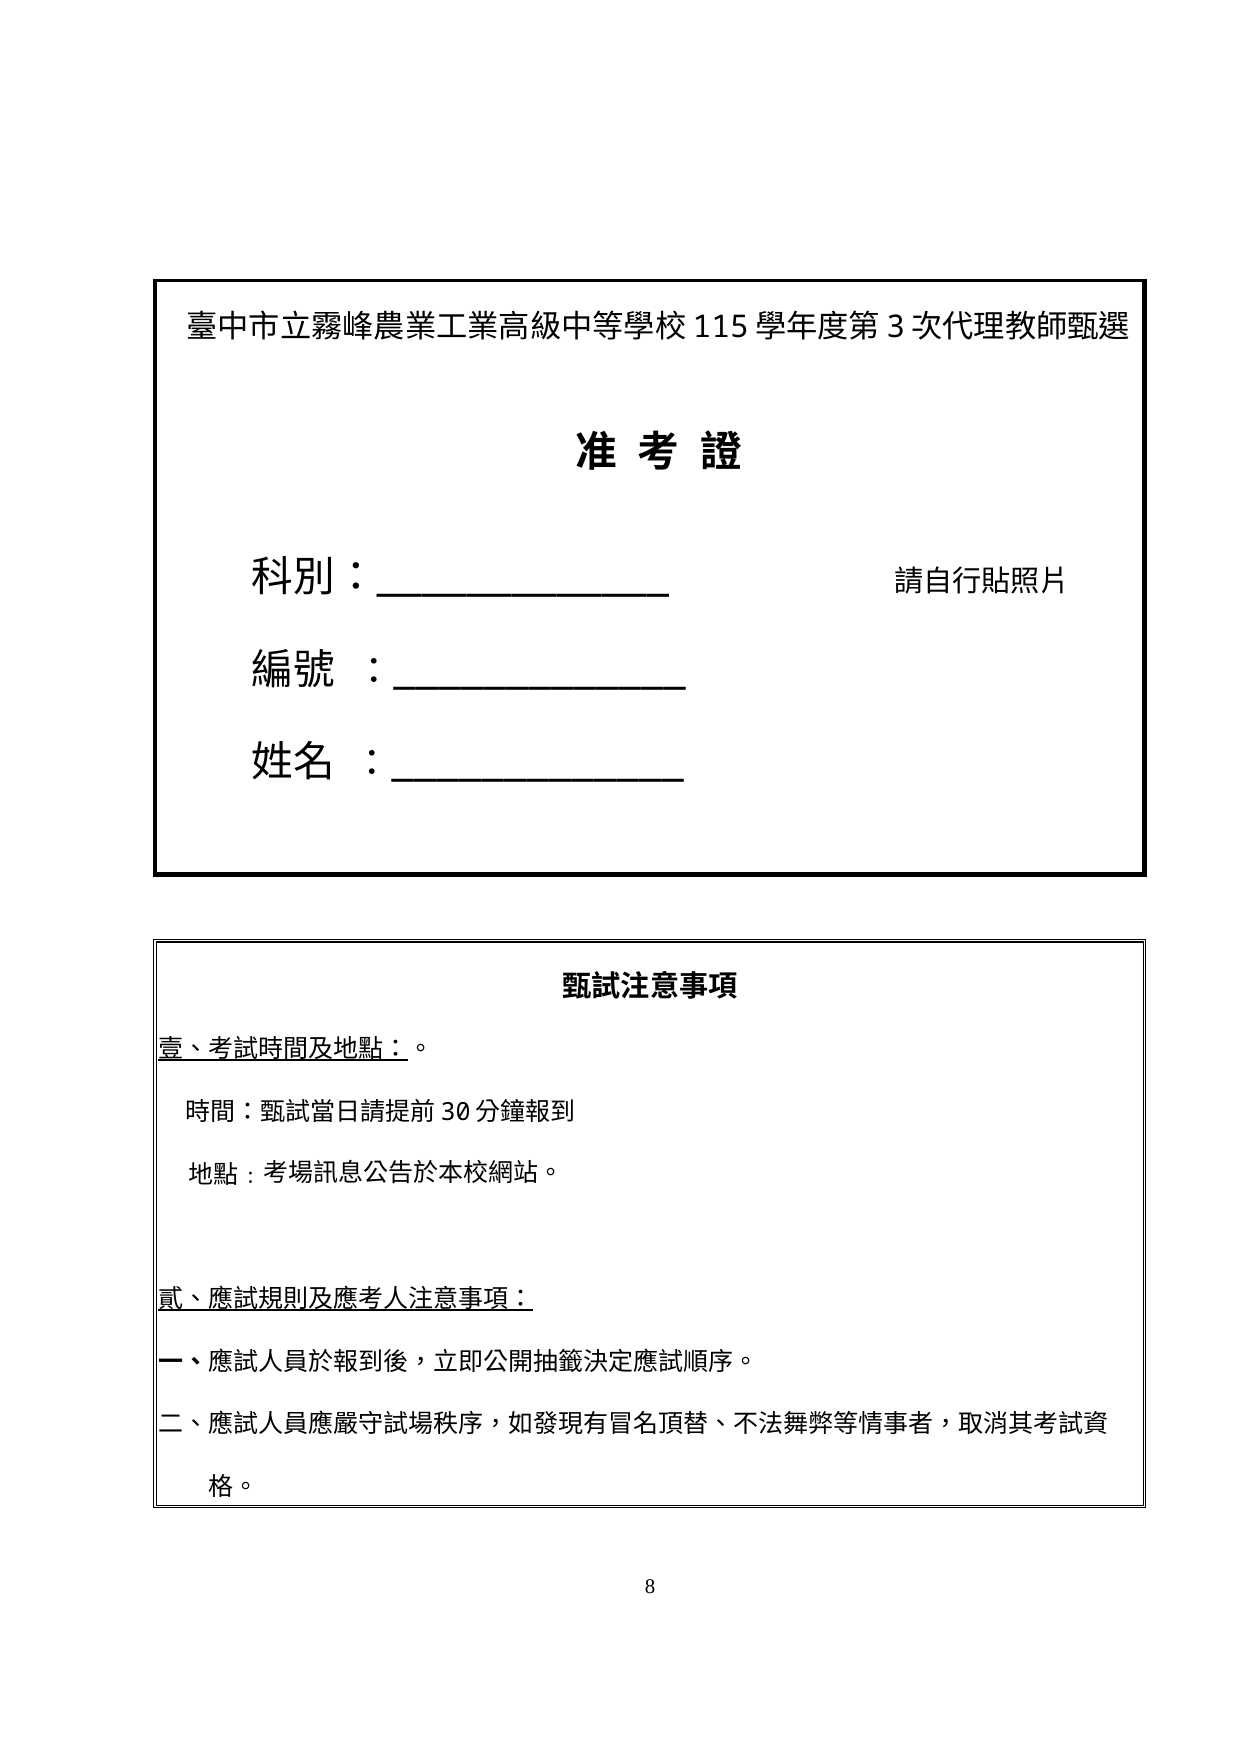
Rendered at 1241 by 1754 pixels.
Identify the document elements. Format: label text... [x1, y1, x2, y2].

table_cell [155, 877, 1144, 939]
table_cell 甄試注意事項 壹、考試時間及地點：。 時間：甄試當日請提前30分鐘報到 地點﹕考場訊息公告於本校網站。 貳、應試規則及應考人注意事項： 一、應試人員於報到後，立即公開抽籤決定應試順序。 二、應試人員應嚴守試場秩序，如發現有冒名頂替、不法舞弊等情事者，取消其考試資格。 [157, 943, 1143, 1505]
table_header 臺中市立霧峰農業工業高級中等學校115學年度第3次代理教師甄選 准 考 證 科別：_____________ 請自行貼照片 編號 ：_____________ 姓名 ：_____________ [157, 282, 1142, 872]
